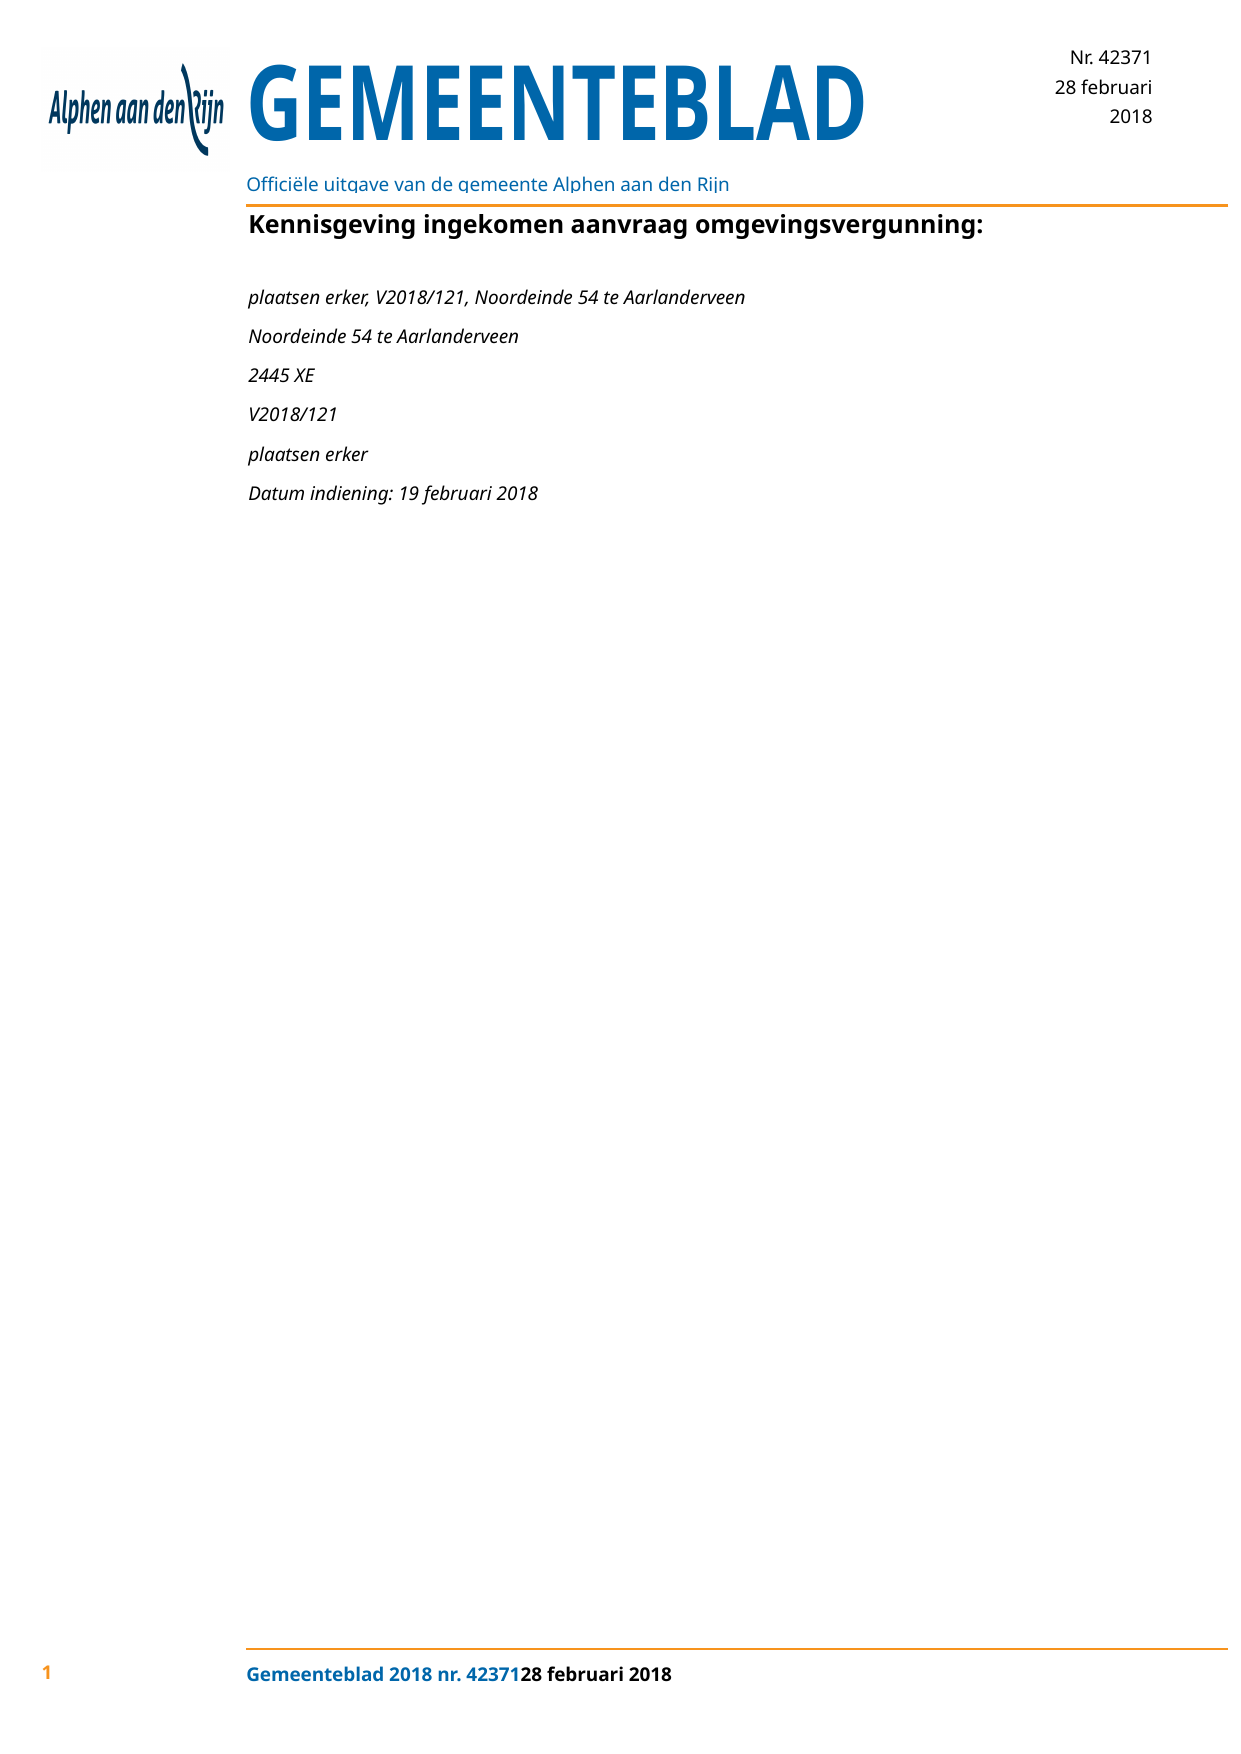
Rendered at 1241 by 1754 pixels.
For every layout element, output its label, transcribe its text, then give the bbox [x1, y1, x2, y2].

text Kennisgeving ingekomen aanvraag omgevingsvergunning: [248, 207, 1152, 241]
text plaatsen erker [248, 441, 1152, 467]
text V2018/121 [248, 402, 1152, 427]
picture [41, 47, 231, 172]
text 2445 XE [248, 362, 1152, 388]
text plaatsen erker, V2018/121, Noordeinde 54 te Aarlanderveen [248, 284, 1152, 309]
text Datum indiening: 19 februari 2018 [248, 480, 1152, 506]
text Noordeinde 54 te Aarlanderveen [248, 323, 1152, 349]
